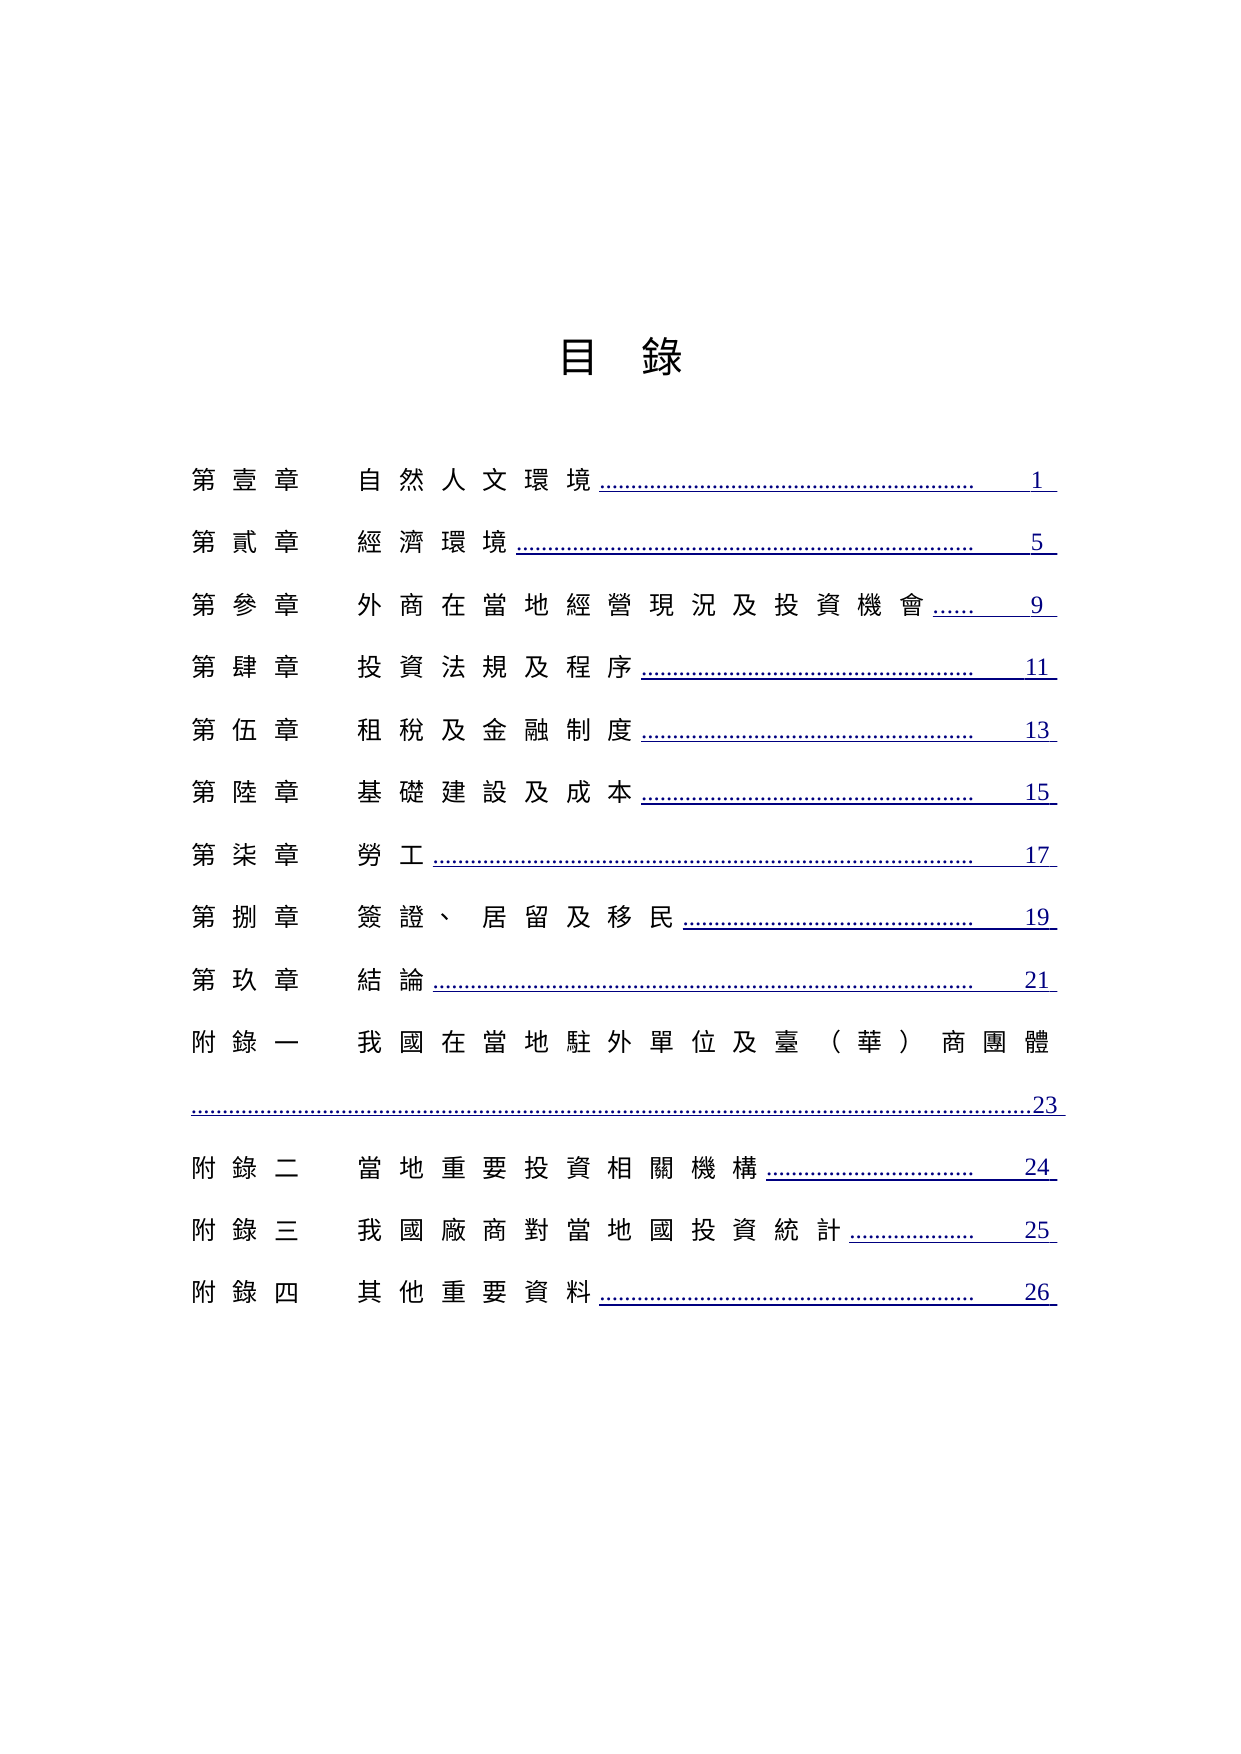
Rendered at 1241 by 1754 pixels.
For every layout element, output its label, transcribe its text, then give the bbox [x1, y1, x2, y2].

text 第參章 外商在當地經營現況及投資機會 9 [183, 563, 1058, 625]
text 第伍章 租稅及金融制度 13 [183, 688, 1058, 750]
text 附錄四 其他重要資料 26 [183, 1250, 1058, 1313]
text 第陸章 基礎建設及成本 15 [183, 750, 1058, 813]
text 第捌章 簽證、居留及移民 19 [183, 875, 1058, 938]
text 附錄一 我國在當地駐外單位及臺（華）商團體 23 [183, 1000, 1058, 1125]
text 第柒章 勞工 17 [183, 813, 1058, 875]
text 第壹章 自然人文環境 1 [183, 438, 1058, 500]
text 目 錄 [183, 313, 1058, 375]
text 第貳章 經濟環境 5 [183, 500, 1058, 563]
text 附錄二 當地重要投資相關機構 24 [183, 1125, 1058, 1188]
text 第玖章 結論 21 [183, 938, 1058, 1000]
text 第肆章 投資法規及程序 11 [183, 625, 1058, 688]
text 附錄三 我國廠商對當地國投資統計 25 [183, 1188, 1058, 1250]
